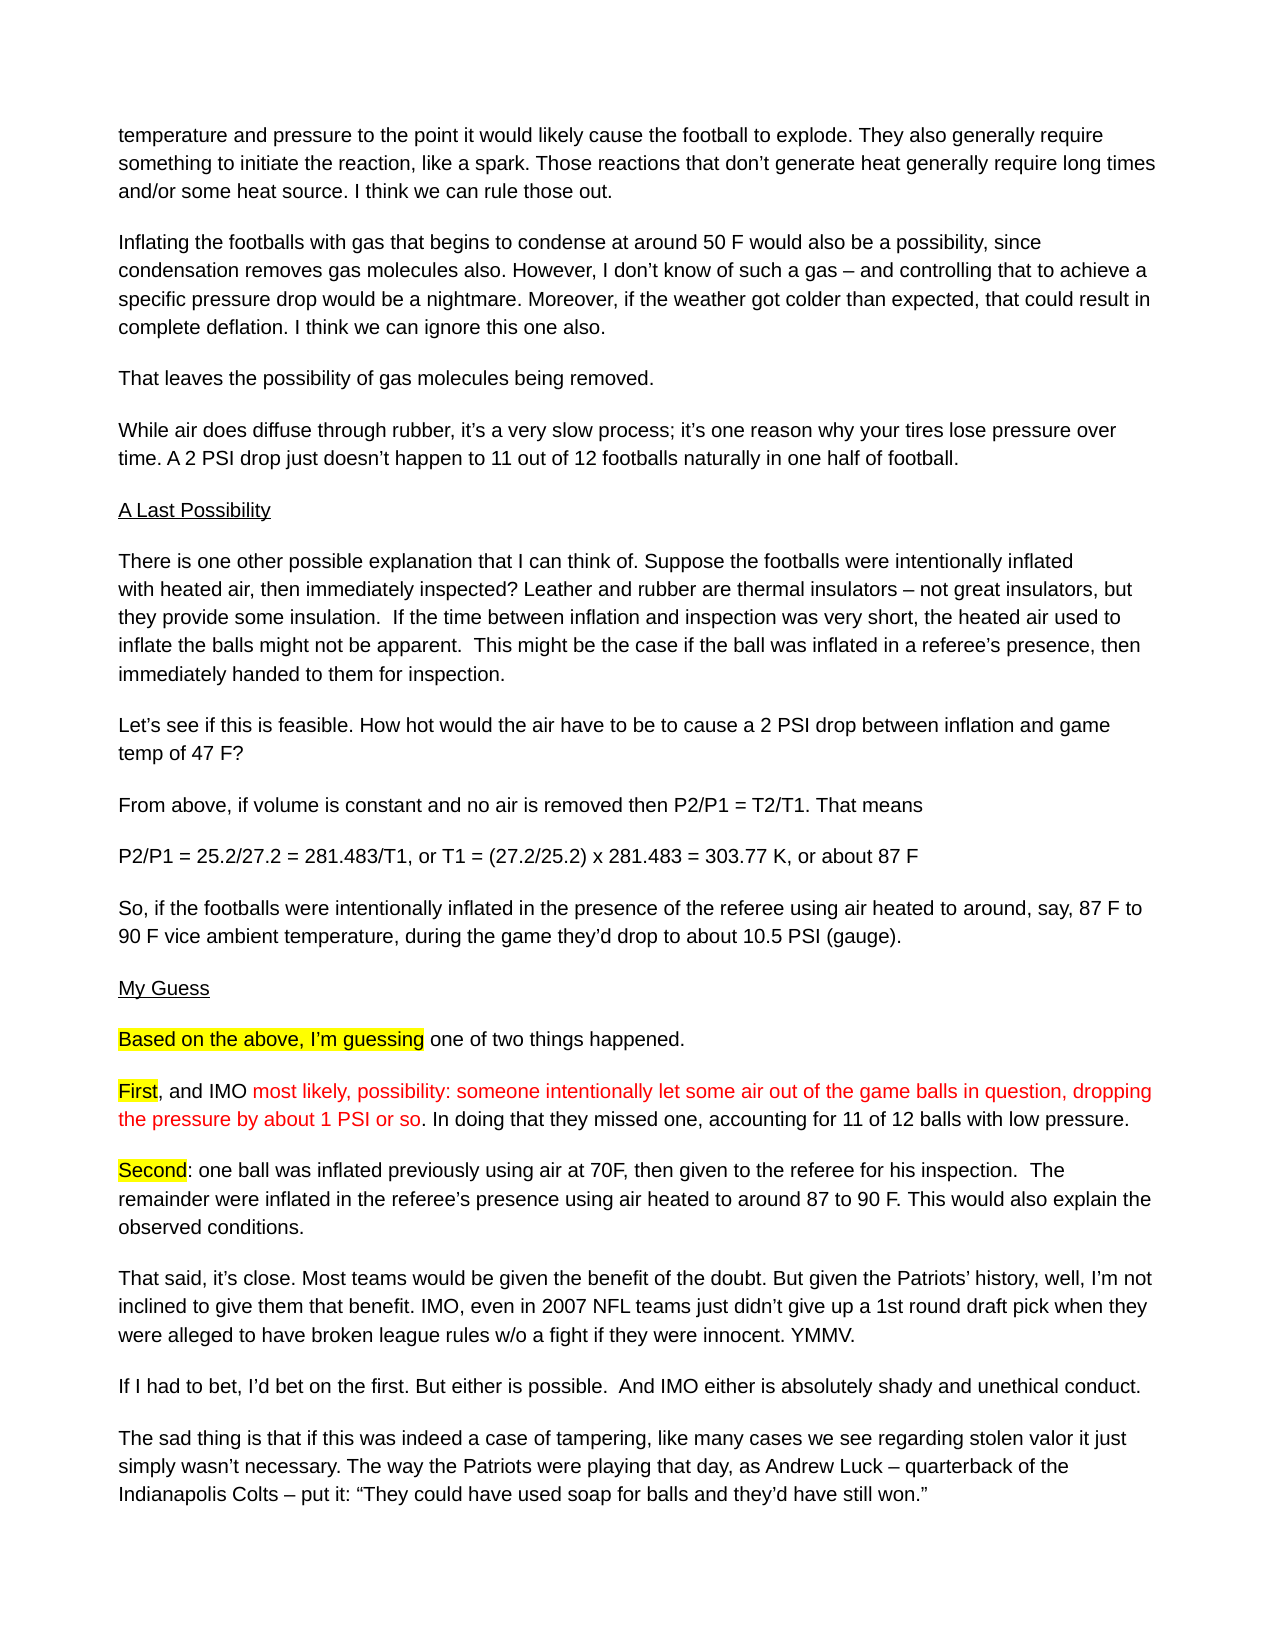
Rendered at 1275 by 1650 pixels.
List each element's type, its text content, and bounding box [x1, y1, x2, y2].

text If I had to bet, I’d bet on the first. But either is possible. And IMO either is absolutely shady and unethical conduct. [118, 1370, 1157, 1398]
text Based on the above, I’m guessing one of two things happened. [118, 1023, 1157, 1051]
text That leaves the possibility of gas molecules being removed. [118, 362, 1157, 390]
text That said, it’s close. Most teams would be given the benefit of the doubt. But given the Patriots’ history, well, I’m not inclined to give them that benefit. IMO, even in 2007 NFL teams just didn’t give up a 1st round draft pick when they were alleged to have broken league rules w/o a fight if they were innocent. YMMV. [118, 1262, 1157, 1346]
text There is one other possible explanation that I can think of. Suppose the footballs were intentionally inflated with heated air, then immediately inspected? Leather and rubber are thermal insulators – not great insulators, but they provide some insulation. If the time between inflation and inspection was very short, the heated air used to inflate the balls might not be apparent. This might be the case if the ball was inflated in a referee’s presence, then immediately handed to them for inspection. [118, 545, 1157, 685]
text temperature and pressure to the point it would likely cause the football to explode. They also generally require something to initiate the reaction, like a spark. Those reactions that don’t generate heat generally require long times and/or some heat source. I think we can rule those out. [118, 118, 1157, 202]
text Inflating the footballs with gas that begins to condense at around 50 F would also be a possibility, since condensation removes gas molecules also. However, I don’t know of such a gas – and controlling that to achieve a specific pressure drop would be a nightmare. Moreover, if the weather got colder than expected, that could result in complete deflation. I think we can ignore this one also. [118, 226, 1157, 338]
text Let’s see if this is feasible. How hot would the air have to be to cause a 2 PSI drop between inflation and game temp of 47 F? [118, 709, 1157, 765]
text While air does diffuse through rubber, it’s a very slow process; it’s one reason why your tires lose pressure over time. A 2 PSI drop just doesn’t happen to 11 out of 12 footballs naturally in one half of football. [118, 413, 1157, 470]
text My Guess [118, 971, 1157, 999]
text P2/P1 = 25.2/27.2 = 281.483/T1, or T1 = (27.2/25.2) x 281.483 = 303.77 K, or about 87 F [118, 840, 1157, 868]
text Second: one ball was inflated previously using air at 70F, then given to the referee for his inspection. The remainder were inflated in the referee’s presence using air heated to around 87 to 90 F. This would also explain the observed conditions. [118, 1154, 1157, 1238]
text A Last Possibility [118, 493, 1157, 521]
text So, if the footballs were intentionally inflated in the presence of the referee using air heated to around, say, 87 F to 90 F vice ambient temperature, during the game they’d drop to about 10.5 PSI (gauge). [118, 892, 1157, 948]
text The sad thing is that if this was indeed a case of tampering, like many cases we see regarding stolen valor it just simply wasn’t necessary. The way the Patriots were playing that day, as Andrew Luck – quarterback of the Indianapolis Colts – put it: “They could have used soap for balls and they’d have still won.” [118, 1421, 1157, 1506]
text From above, if volume is constant and no air is removed then P2/P1 = T2/T1. That means [118, 788, 1157, 817]
text First, and IMO most likely, possibility: someone intentionally let some air out of the game balls in question, dropping the pressure by about 1 PSI or so. In doing that they missed one, accounting for 11 of 12 balls with low pressure. [118, 1074, 1157, 1131]
